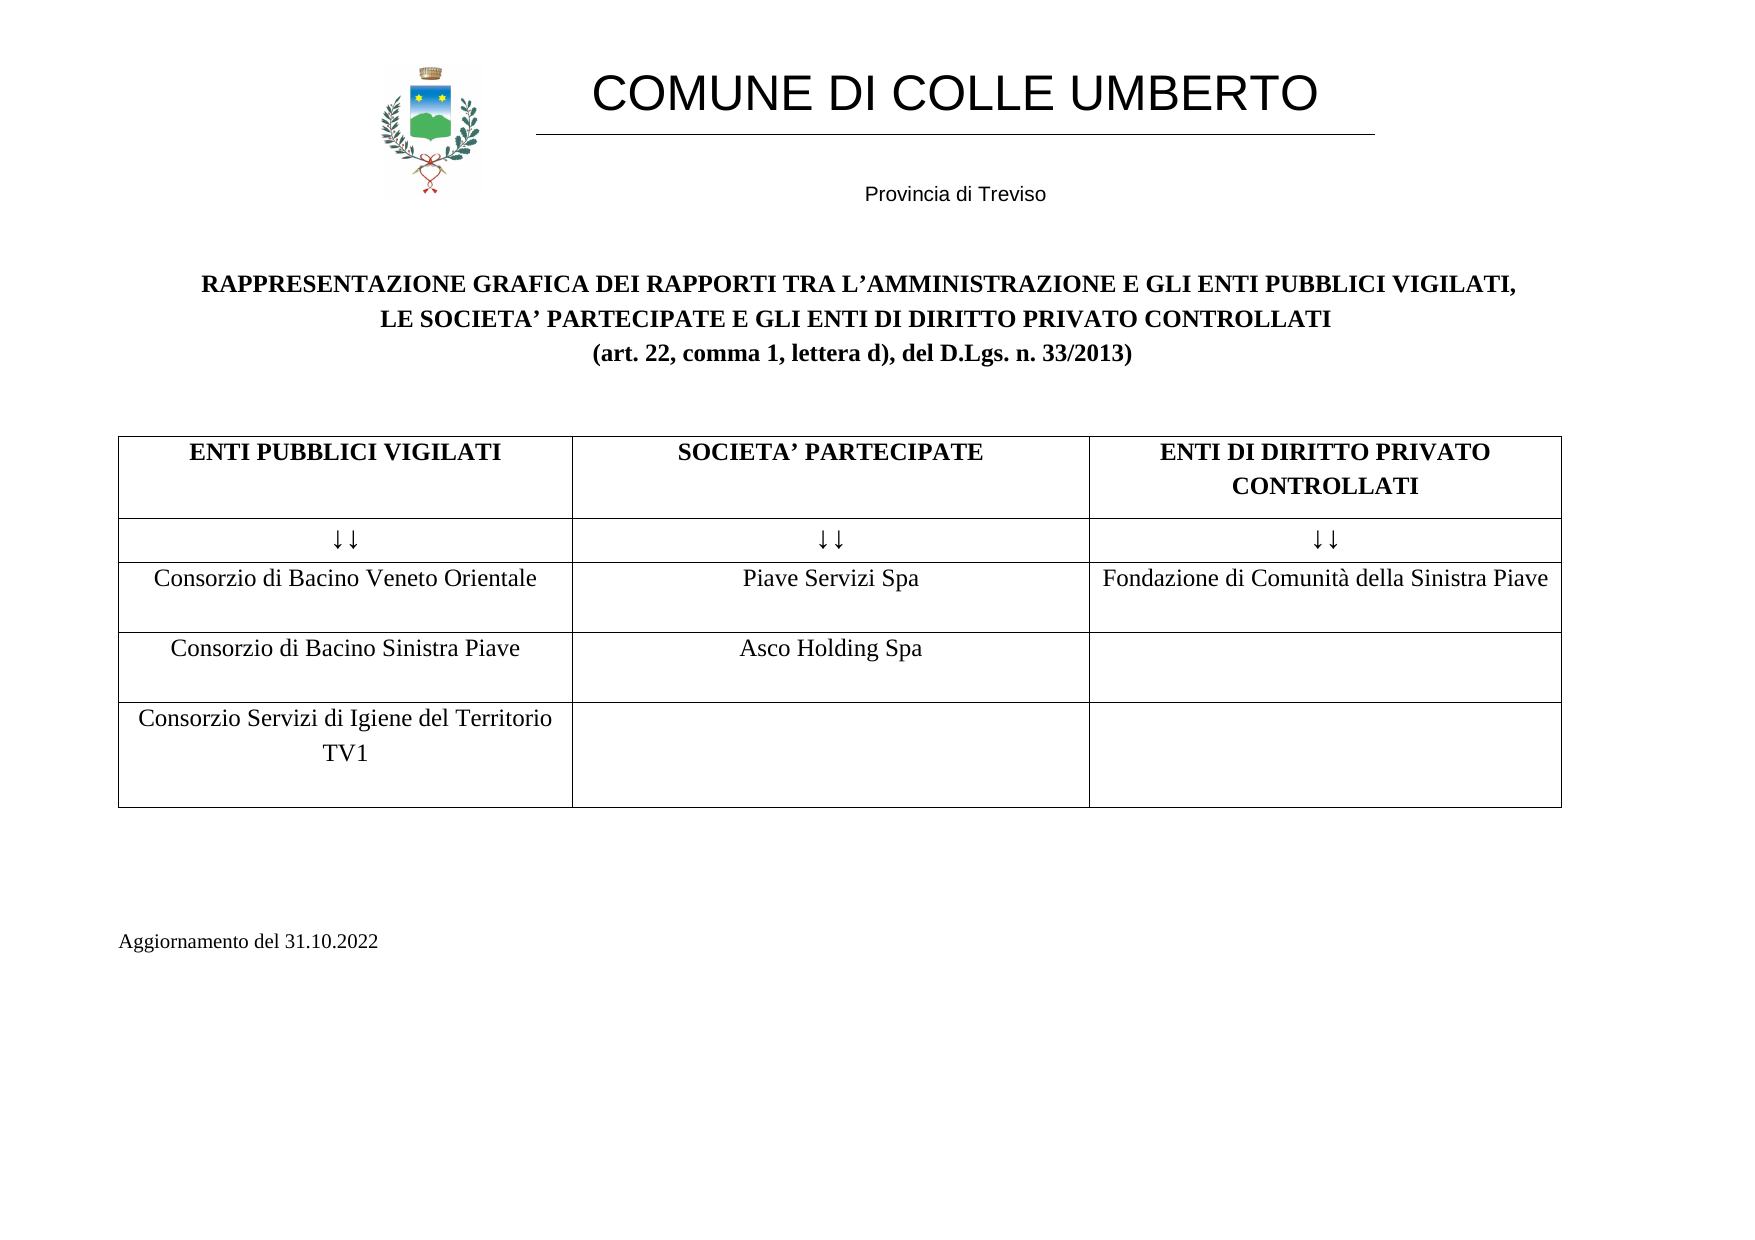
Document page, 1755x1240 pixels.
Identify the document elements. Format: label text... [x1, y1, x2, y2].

table_cell Fondazione di Comunità della Sinistra Piave [1090, 563, 1561, 632]
table_header ENTI DI DIRITTO PRIVATO CONTROLLATI [1090, 437, 1561, 518]
table_cell [1090, 703, 1561, 807]
text (art. 22, comma 1, lettera d), del D.Lgs. n. 33/2013) [118, 338, 1607, 367]
table_cell Piave Servizi Spa [573, 563, 1089, 632]
table_header ENTI PUBBLICI VIGILATI [119, 437, 572, 518]
table_cell ↓↓ [573, 519, 1089, 562]
text RAPPRESENTAZIONE GRAFICA DEI RAPPORTI TRA L’AMMINISTRAZIONE E GLI ENTI PUBBLICI VIGILATI, [118, 269, 1607, 298]
table_cell ↓↓ [119, 519, 572, 562]
table_cell Consorzio di Bacino Veneto Orientale [119, 563, 572, 632]
text LE SOCIETA’ PARTECIPATE E GLI ENTI DI DIRITTO PRIVATO CONTROLLATI [118, 304, 1607, 332]
table_cell Asco Holding Spa [573, 633, 1089, 702]
table_cell Consorzio di Bacino Sinistra Piave [119, 633, 572, 702]
table_cell [573, 703, 1089, 807]
table_cell [1090, 633, 1561, 702]
table_cell ↓↓ [1090, 519, 1561, 562]
text Aggiornamento del 31.10.2022 [118, 929, 1607, 953]
table_cell Consorzio Servizi di Igiene del Territorio TV1 [119, 703, 572, 807]
table_header SOCIETA’ PARTECIPATE [573, 437, 1089, 518]
